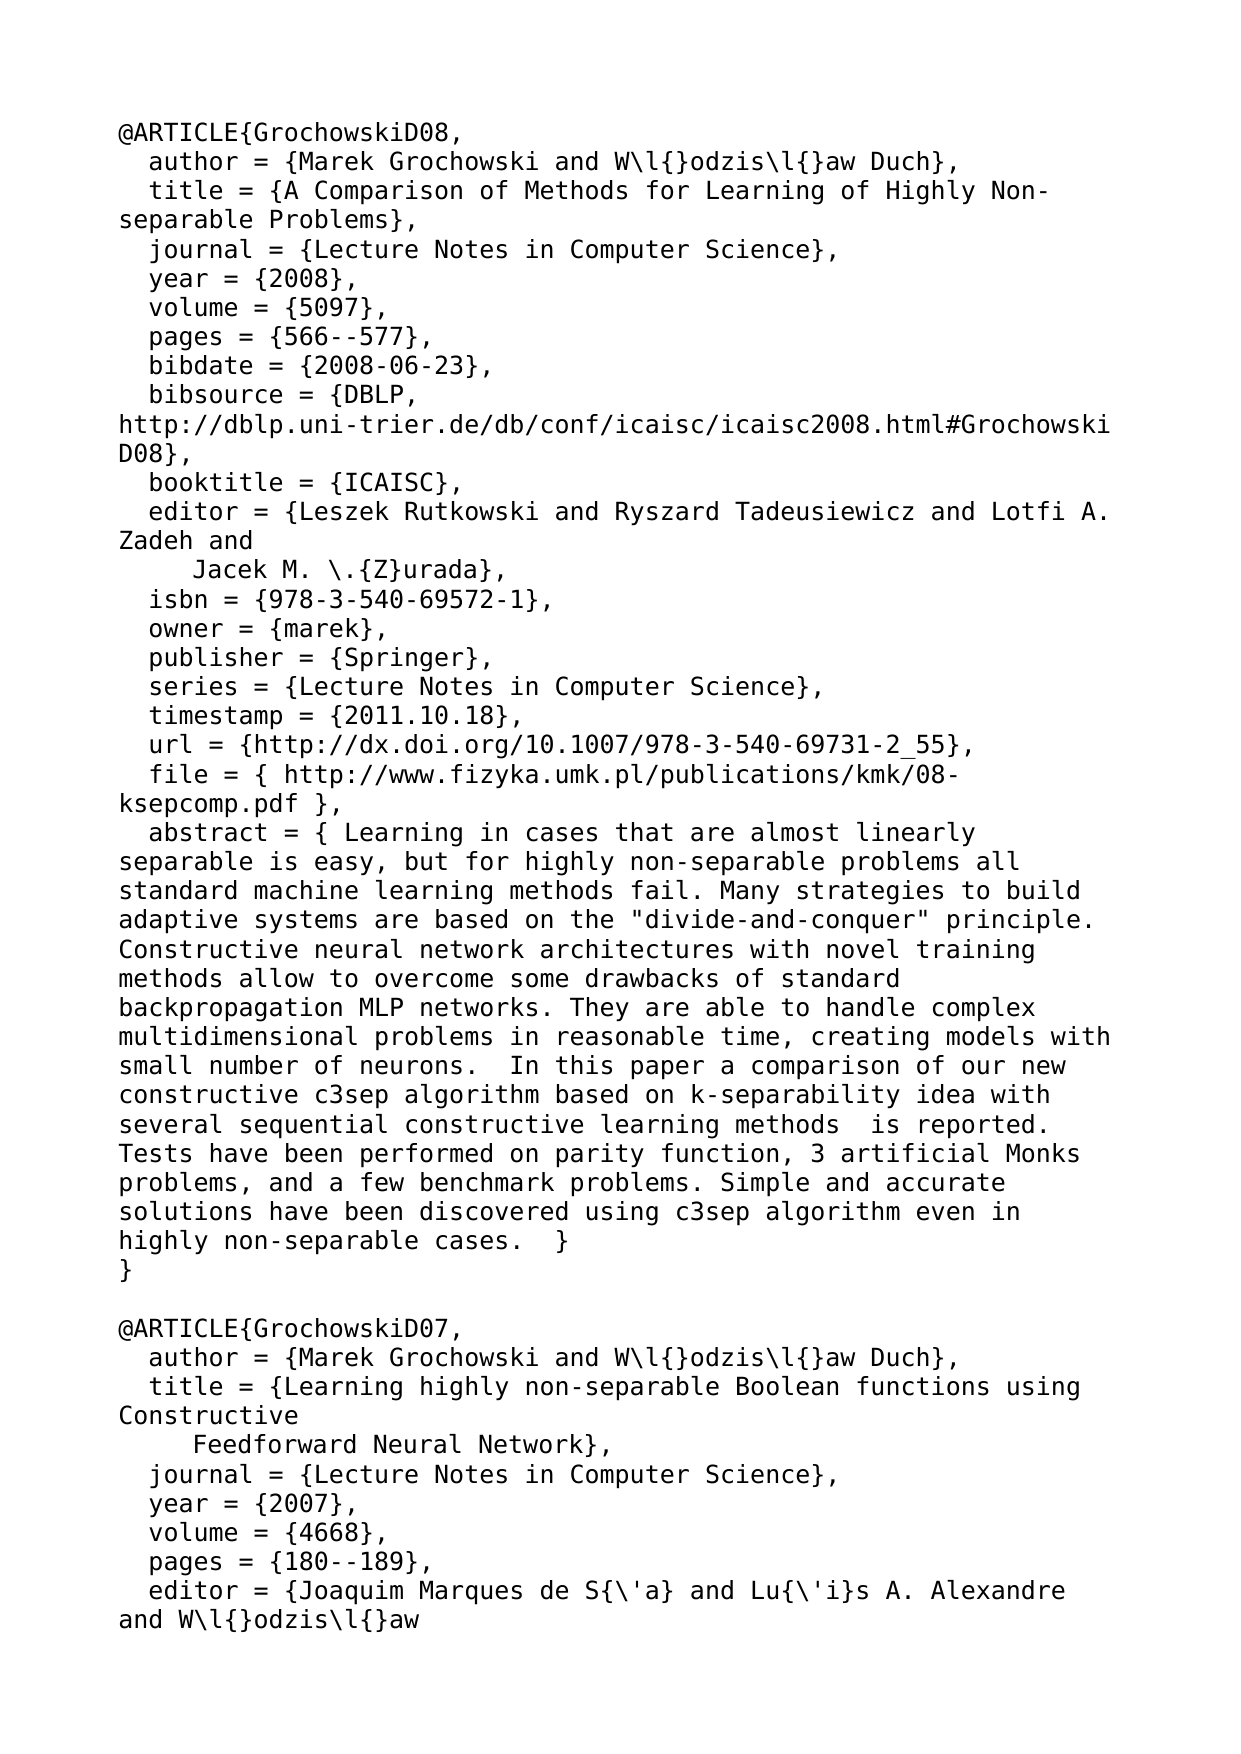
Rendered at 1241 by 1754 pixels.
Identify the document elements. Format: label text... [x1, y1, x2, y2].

text @ARTICLE{GrochowskiD08, author = {Marek Grochowski and W\l{}odzis\l{}aw Duch}, title = {A Comparison of Methods for Learning of Highly Non-separable Problems}, journal = {Lecture Notes in Computer Science}, year = {2008}, volume = {5097}, pages = {566--577}, bibdate = {2008-06-23}, bibsource = {DBLP, http://dblp.uni-trier.de/db/conf/icaisc/icaisc2008.html#GrochowskiD08}, booktitle = {ICAISC}, editor = {Leszek Rutkowski and Ryszard Tadeusiewicz and Lotfi A. Zadeh and Jacek M. \.{Z}urada}, isbn = {978-3-540-69572-1}, owner = {marek}, publisher = {Springer}, series = {Lecture Notes in Computer Science}, timestamp = {2011.10.18}, url = {http://dx.doi.org/10.1007/978-3-540-69731-2_55}, file = { http://www.fizyka.umk.pl/publications/kmk/08-ksepcomp.pdf }, abstract = { Learning in cases that are almost linearly separable is easy, but for highly non-separable problems all standard machine learning methods fail. Many strategies to build adaptive systems are based on the "divide-and-conquer" principle. Constructive neural network architectures with novel training methods allow to overcome some drawbacks of standard backpropagation MLP networks. They are able to handle complex multidimensional problems in reasonable time, creating models with small number of neurons. In this paper a comparison of our new constructive c3sep algorithm based on k-separability idea with several sequential constructive learning methods is reported. Tests have been performed on parity function, 3 artificial Monks problems, and a few benchmark problems. Simple and accurate solutions have been discovered using c3sep algorithm even in highly non-separable cases. } } @ARTICLE{GrochowskiD07, author = {Marek Grochowski and W\l{}odzis\l{}aw Duch}, title = {Learning highly non-separable Boolean functions using Constructive Feedforward Neural Network}, journal = {Lecture Notes in Computer Science}, year = {2007}, volume = {4668}, pages = {180--189}, editor = {Joaquim Marques de S{\'a} and Lu{\'i}s A. Alexandre and W\l{}odzis\l{}aw [118, 118, 1122, 1635]
